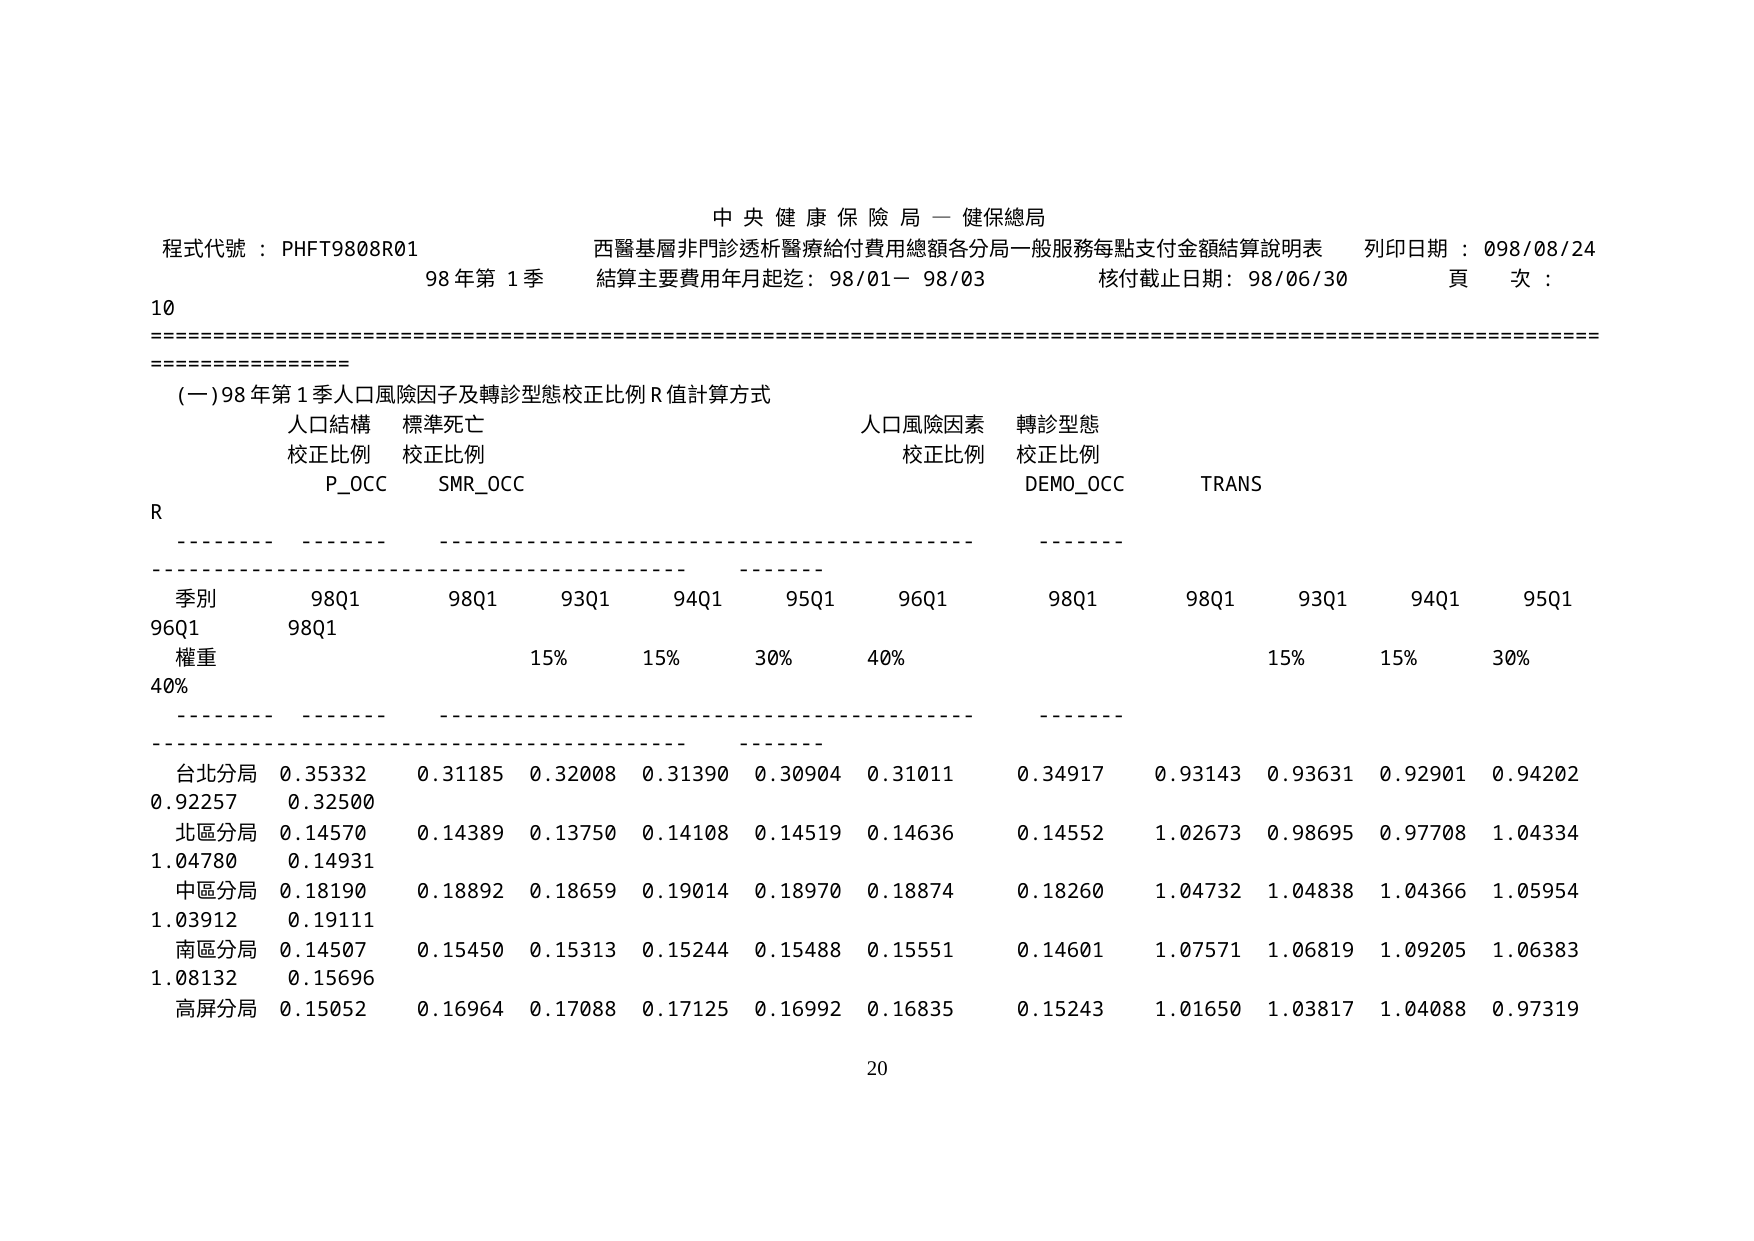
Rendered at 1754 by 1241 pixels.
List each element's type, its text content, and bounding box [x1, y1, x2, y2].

text 人口結構 標準死亡 人口風險因素 轉診型態 [150, 408, 1604, 438]
text 南區分局 0.14507 0.15450 0.15313 0.15244 0.15488 0.15551 0.14601 1.07571 1.06819 1.09205 1.06383 1.08132 0.15696 [150, 933, 1604, 992]
text 高屏分局 0.15052 0.16964 0.17088 0.17125 0.16992 0.16835 0.15243 1.01650 1.03817 1.04088 0.97319 [150, 992, 1604, 1022]
text 北區分局 0.14570 0.14389 0.13750 0.14108 0.14519 0.14636 0.14552 1.02673 0.98695 0.97708 1.04334 1.04780 0.14931 [150, 816, 1604, 874]
text 中區分局 0.18190 0.18892 0.18659 0.19014 0.18970 0.18874 0.18260 1.04732 1.04838 1.04366 1.05954 1.03912 0.19111 [150, 874, 1604, 933]
text 校正比例 校正比例 校正比例 校正比例 [150, 438, 1604, 469]
text -------- ------- ------------------------------------------- ------- ------------------------------------------- ------- [150, 526, 1604, 583]
text 中 央 健 康 保 險 局 — 健保總局 [150, 202, 1604, 232]
text 季別 98Q1 98Q1 93Q1 94Q1 95Q1 96Q1 98Q1 98Q1 93Q1 94Q1 95Q1 96Q1 98Q1 [150, 583, 1604, 641]
text 台北分局 0.35332 0.31185 0.32008 0.31390 0.30904 0.31011 0.34917 0.93143 0.93631 0.92901 0.94202 0.92257 0.32500 [150, 757, 1604, 816]
text 權重 15% 15% 30% 40% 15% 15% 30% 40% [150, 641, 1604, 700]
text P_OCC SMR_OCC DEMO_OCC TRANS R [150, 469, 1604, 526]
text -------- ------- ------------------------------------------- ------- ------------------------------------------- ------- [150, 700, 1604, 757]
text 98年第 1季 結算主要費用年月起迄: 98/01－ 98/03 核付截止日期: 98/06/30 頁 次 : 10 [150, 262, 1604, 321]
text (一)98年第1季人口風險因子及轉診型態校正比例R值計算方式 [150, 378, 1604, 408]
text ==================================================================================================================================== [150, 321, 1604, 378]
text 程式代號 : PHFT9808R01 西醫基層非門診透析醫療給付費用總額各分局一般服務每點支付金額結算說明表 列印日期 : 098/08/24 [150, 232, 1604, 262]
